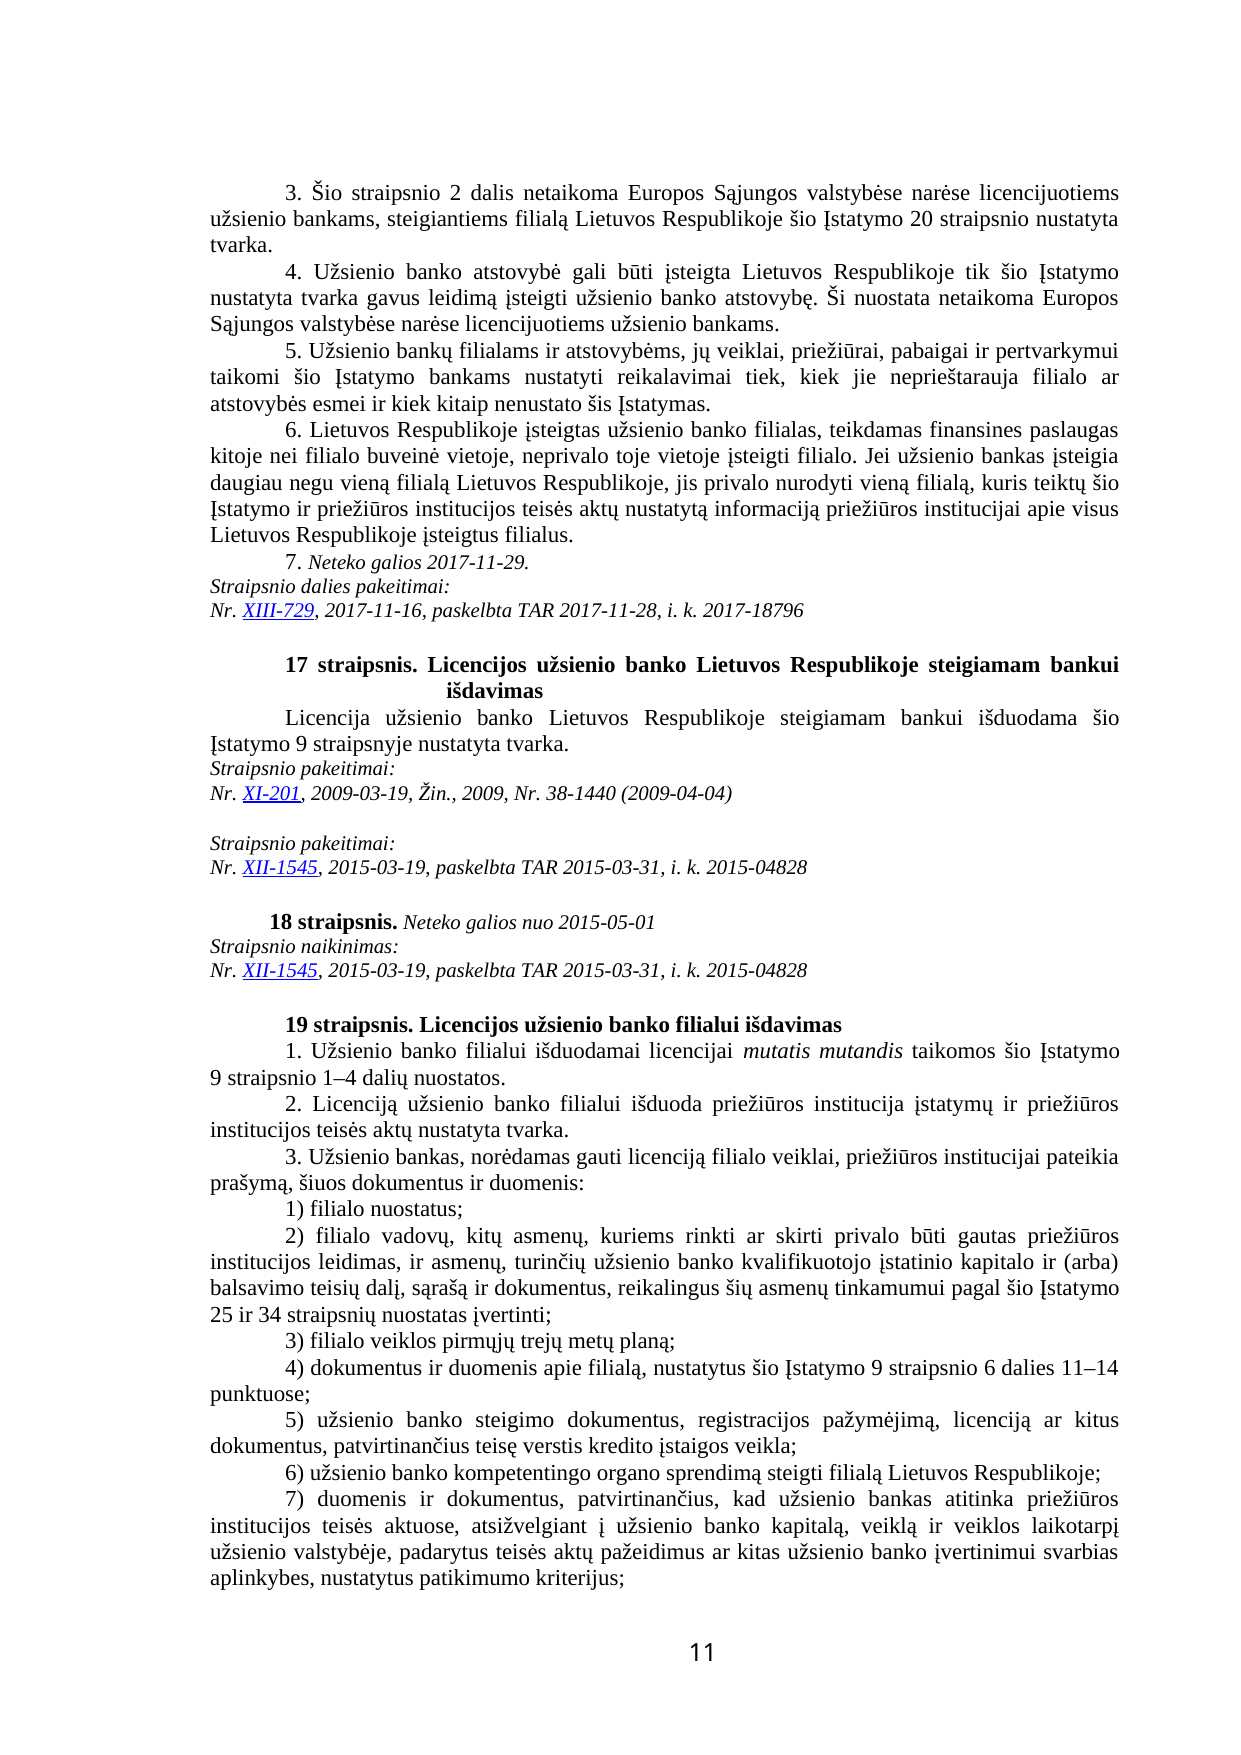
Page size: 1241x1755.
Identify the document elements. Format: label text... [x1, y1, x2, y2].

text 4) dokumentus ir duomenis apie filialą, nustatytus šio Įstatymo 9 straipsnio 6 dalies 11–14 punktuose; [210, 1353, 1120, 1406]
text 19 straipsnis. Licencijos užsienio banko filialui išdavimas [210, 1011, 1120, 1037]
text Straipsnio naikinimas: [210, 934, 1120, 958]
text 5. Užsienio bankų filialams ir atstovybėms, jų veiklai, priežiūrai, pabaigai ir pertvarkymui taikomi šio Įstatymo bankams nustatyti reikalavimai tiek, kiek jie neprieštarauja filialo ar atstovybės esmei ir kiek kitaip nenustato šis Įstatymas. [210, 337, 1120, 416]
text 2) filialo vadovų, kitų asmenų, kuriems rinkti ar skirti privalo būti gautas priežiūros institucijos leidimas, ir asmenų, turinčių užsienio banko kvalifikuotojo įstatinio kapitalo ir (arba) balsavimo teisių dalį, sąrašą ir dokumentus, reikalingus šių asmenų tinkamumui pagal šio Įstatymo 25 ir 34 straipsnių nuostatas įvertinti; [210, 1222, 1120, 1327]
text Straipsnio pakeitimai: [210, 756, 1120, 780]
text Nr. XIII-729, 2017-11-16, paskelbta TAR 2017-11-28, i. k. 2017-18796 [210, 598, 1120, 622]
text 2. Licenciją užsienio banko filialui išduoda priežiūros institucija įstatymų ir priežiūros institucijos teisės aktų nustatyta tvarka. [210, 1090, 1120, 1143]
text 18 straipsnis. Neteko galios nuo 2015-05-01 [210, 908, 1120, 934]
text 3) filialo veiklos pirmųjų trejų metų planą; [210, 1327, 1120, 1353]
text 1. Užsienio banko filialui išduodamai licencijai mutatis mutandis taikomos šio Įstatymo 9 straipsnio 1–4 dalių nuostatos. [210, 1037, 1120, 1090]
text Nr. XII-1545, 2015-03-19, paskelbta TAR 2015-03-31, i. k. 2015-04828 [210, 958, 1120, 982]
text Straipsnio dalies pakeitimai: [210, 574, 1120, 598]
text 6) užsienio banko kompetentingo organo sprendimą steigti filialą Lietuvos Respublikoje; [210, 1459, 1120, 1485]
text Nr. XII-1545, 2015-03-19, paskelbta TAR 2015-03-31, i. k. 2015-04828 [210, 855, 1120, 879]
text Straipsnio pakeitimai: [210, 831, 1120, 855]
text 6. Lietuvos Respublikoje įsteigtas užsienio banko filialas, teikdamas finansines paslaugas kitoje nei filialo buveinė vietoje, neprivalo toje vietoje įsteigti filialo. Jei užsienio bankas įsteigia daugiau negu vieną filialą Lietuvos Respublikoje, jis privalo nurodyti vieną filialą, kuris teiktų šio Įstatymo ir priežiūros institucijos teisės aktų nustatytą informaciją priežiūros institucijai apie visus Lietuvos Respublikoje įsteigtus filialus. [210, 416, 1120, 548]
text 17 straipsnis. Licencijos užsienio banko Lietuvos Respublikoje steigiamam bankui išdavimas [285, 651, 1120, 704]
text 7. Neteko galios 2017-11-29. [210, 548, 1120, 574]
text 4. Užsienio banko atstovybė gali būti įsteigta Lietuvos Respublikoje tik šio Įstatymo nustatyta tvarka gavus leidimą įsteigti užsienio banko atstovybę. Ši nuostata netaikoma Europos Sąjungos valstybėse narėse licencijuotiems užsienio bankams. [210, 258, 1120, 337]
text 3. Užsienio bankas, norėdamas gauti licenciją filialo veiklai, priežiūros institucijai pateikia prašymą, šiuos dokumentus ir duomenis: [210, 1143, 1120, 1195]
text 3. Šio straipsnio 2 dalis netaikoma Europos Sąjungos valstybėse narėse licencijuotiems užsienio bankams, steigiantiems filialą Lietuvos Respublikoje šio Įstatymo 20 straipsnio nustatyta tvarka. [210, 179, 1120, 258]
text 7) duomenis ir dokumentus, patvirtinančius, kad užsienio bankas atitinka priežiūros institucijos teisės aktuose, atsižvelgiant į užsienio banko kapitalą, veiklą ir veiklos laikotarpį užsienio valstybėje, padarytus teisės aktų pažeidimus ar kitas užsienio banko įvertinimui svarbias aplinkybes, nustatytus patikimumo kriterijus; [210, 1485, 1120, 1591]
text Nr. XI-201, 2009-03-19, Žin., 2009, Nr. 38-1440 (2009-04-04) [210, 780, 1120, 804]
text 5) užsienio banko steigimo dokumentus, registracijos pažymėjimą, licenciją ar kitus dokumentus, patvirtinančius teisę verstis kredito įstaigos veikla; [210, 1406, 1120, 1459]
text 1) filialo nuostatus; [210, 1195, 1120, 1222]
text Licencija užsienio banko Lietuvos Respublikoje steigiamam bankui išduodama šio Įstatymo 9 straipsnyje nustatyta tvarka. [210, 704, 1120, 756]
